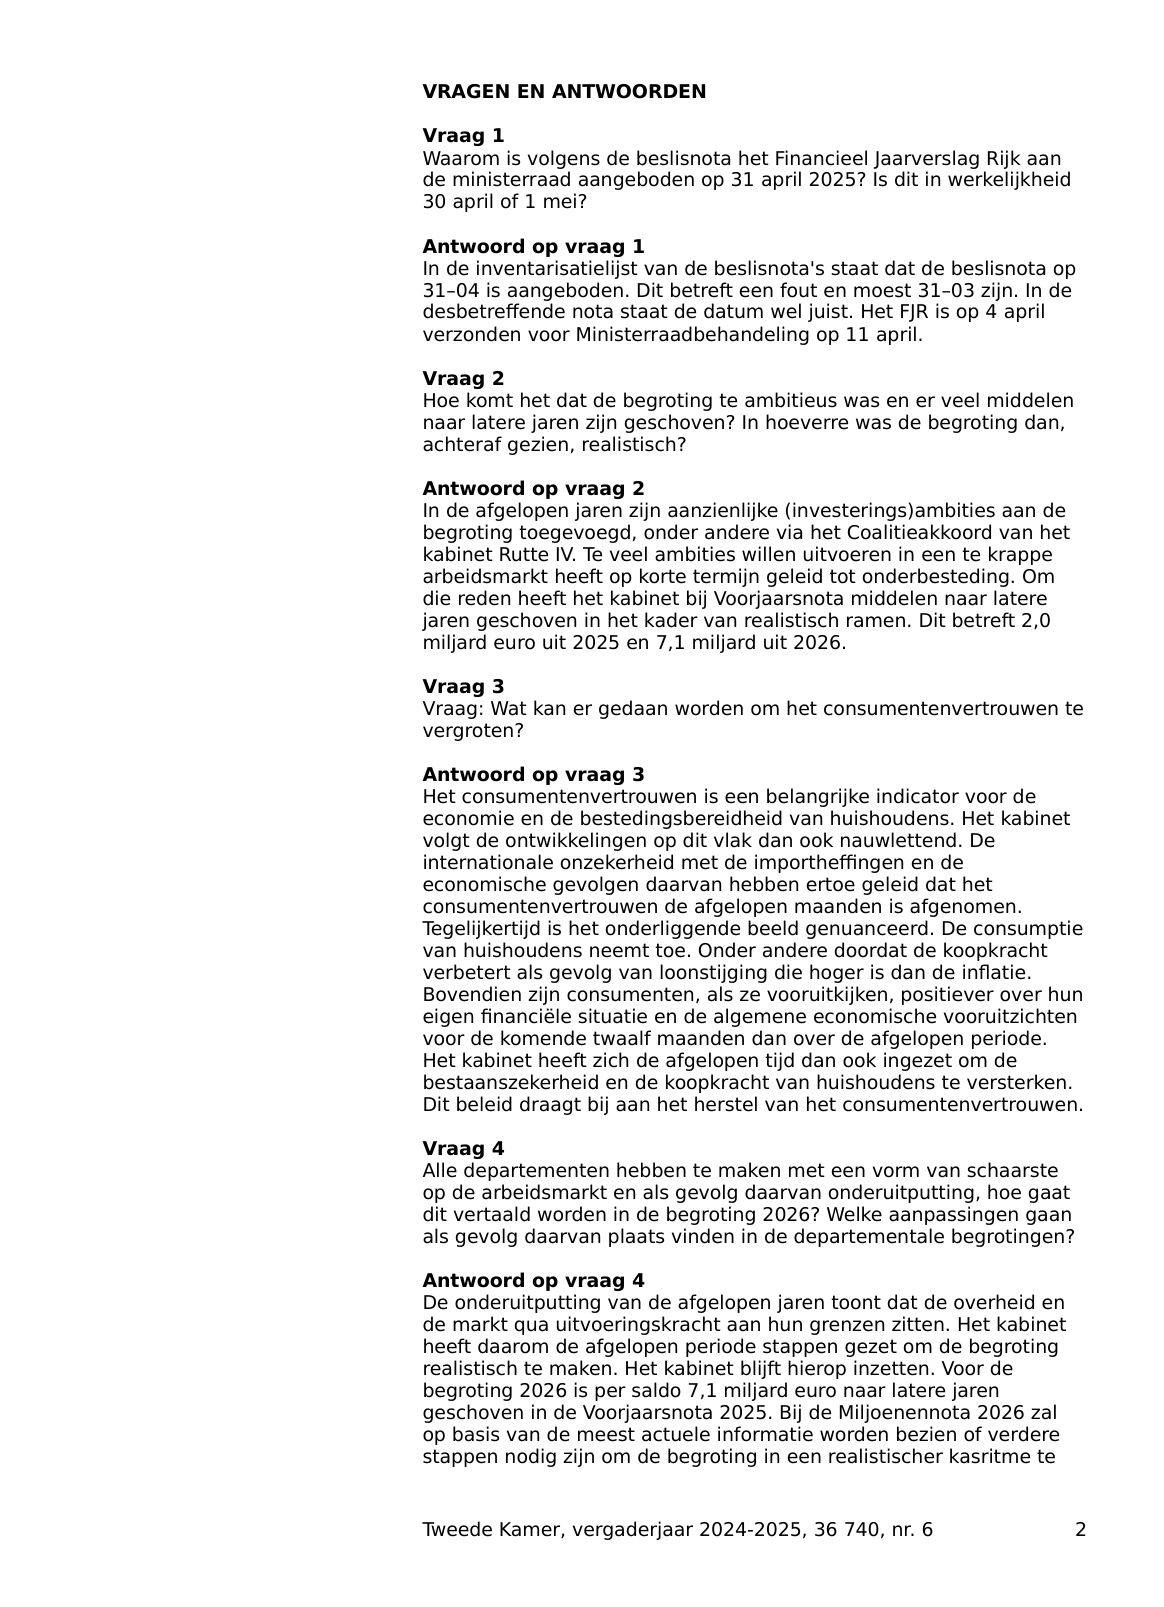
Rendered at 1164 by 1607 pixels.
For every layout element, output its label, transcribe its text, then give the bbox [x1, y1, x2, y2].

text Waarom is volgens de beslisnota het Financieel Jaarverslag Rijk aan de ministerraad aangeboden op 31 april 2025? Is dit in werkelijkheid 30 april of 1 mei? [422, 147, 1087, 213]
text Hoe komt het dat de begroting te ambitieus was en er veel middelen naar latere jaren zijn geschoven? In hoeverre was de begroting dan, achteraf gezien, realistisch? [422, 389, 1087, 456]
text Tegelijkertijd is het onderliggende beeld genuanceerd. De consumptie van huishoudens neemt toe. Onder andere doordat de koopkracht verbetert als gevolg van loonstijging die hoger is dan de inflatie. Bovendien zijn consumenten, als ze vooruitkijken, positiever over hun eigen financiële situatie en de algemene economische vooruitzichten voor de komende twaalf maanden dan over de afgelopen periode. [422, 918, 1087, 1049]
text Antwoord op vraag 1 [422, 236, 1087, 257]
text Vraag 1 [422, 125, 1087, 147]
text Vraag 2 [422, 368, 1087, 389]
text Antwoord op vraag 2 [422, 478, 1087, 500]
text Vraag 3 [422, 676, 1087, 698]
text De onderuitputting van de afgelopen jaren toont dat de overheid en de markt qua uitvoeringskracht aan hun grenzen zitten. Het kabinet heeft daarom de afgelopen periode stappen gezet om de begroting realistisch te maken. Het kabinet blijft hierop inzetten. Voor de begroting 2026 is per saldo 7,1 miljard euro naar latere jaren geschoven in de Voorjaarsnota 2025. Bij de Miljoenennota 2026 zal op basis van de meest actuele informatie worden bezien of verdere stappen nodig zijn om de begroting in een realistischer kasritme te [422, 1292, 1087, 1468]
subtitle VRAGEN EN ANTWOORDEN [422, 81, 1087, 103]
text In de inventarisatielijst van de beslisnota's staat dat de beslisnota op 31–04 is aangeboden. Dit betreft een fout en moest 31–03 zijn. In de desbetreffende nota staat de datum wel juist. Het FJR is op 4 april verzonden voor Ministerraadbehandeling op 11 april. [422, 257, 1087, 345]
text Antwoord op vraag 3 [422, 764, 1087, 786]
text Vraag 4 [422, 1138, 1087, 1160]
text Het consumentenvertrouwen is een belangrijke indicator voor de economie en de bestedingsbereidheid van huishoudens. Het kabinet volgt de ontwikkelingen op dit vlak dan ook nauwlettend. De internationale onzekerheid met de importheffingen en de economische gevolgen daarvan hebben ertoe geleid dat het consumentenvertrouwen de afgelopen maanden is afgenomen. [422, 786, 1087, 918]
text Vraag: Wat kan er gedaan worden om het consumentenvertrouwen te vergroten? [422, 698, 1087, 742]
text In de afgelopen jaren zijn aanzienlijke (investerings)ambities aan de begroting toegevoegd, onder andere via het Coalitieakkoord van het kabinet Rutte IV. Te veel ambities willen uitvoeren in een te krappe arbeidsmarkt heeft op korte termijn geleid tot onderbesteding. Om die reden heeft het kabinet bij Voorjaarsnota middelen naar latere jaren geschoven in het kader van realistisch ramen. Dit betreft 2,0 miljard euro uit 2025 en 7,1 miljard uit 2026. [422, 500, 1087, 653]
text Alle departementen hebben te maken met een vorm van schaarste op de arbeidsmarkt en als gevolg daarvan onderuitputting, hoe gaat dit vertaald worden in de begroting 2026? Welke aanpassingen gaan als gevolg daarvan plaats vinden in de departementale begrotingen? [422, 1160, 1087, 1248]
text Antwoord op vraag 4 [422, 1270, 1087, 1292]
text Het kabinet heeft zich de afgelopen tijd dan ook ingezet om de bestaanszekerheid en de koopkracht van huishoudens te versterken. Dit beleid draagt bij aan het herstel van het consumentenvertrouwen. [422, 1049, 1087, 1116]
